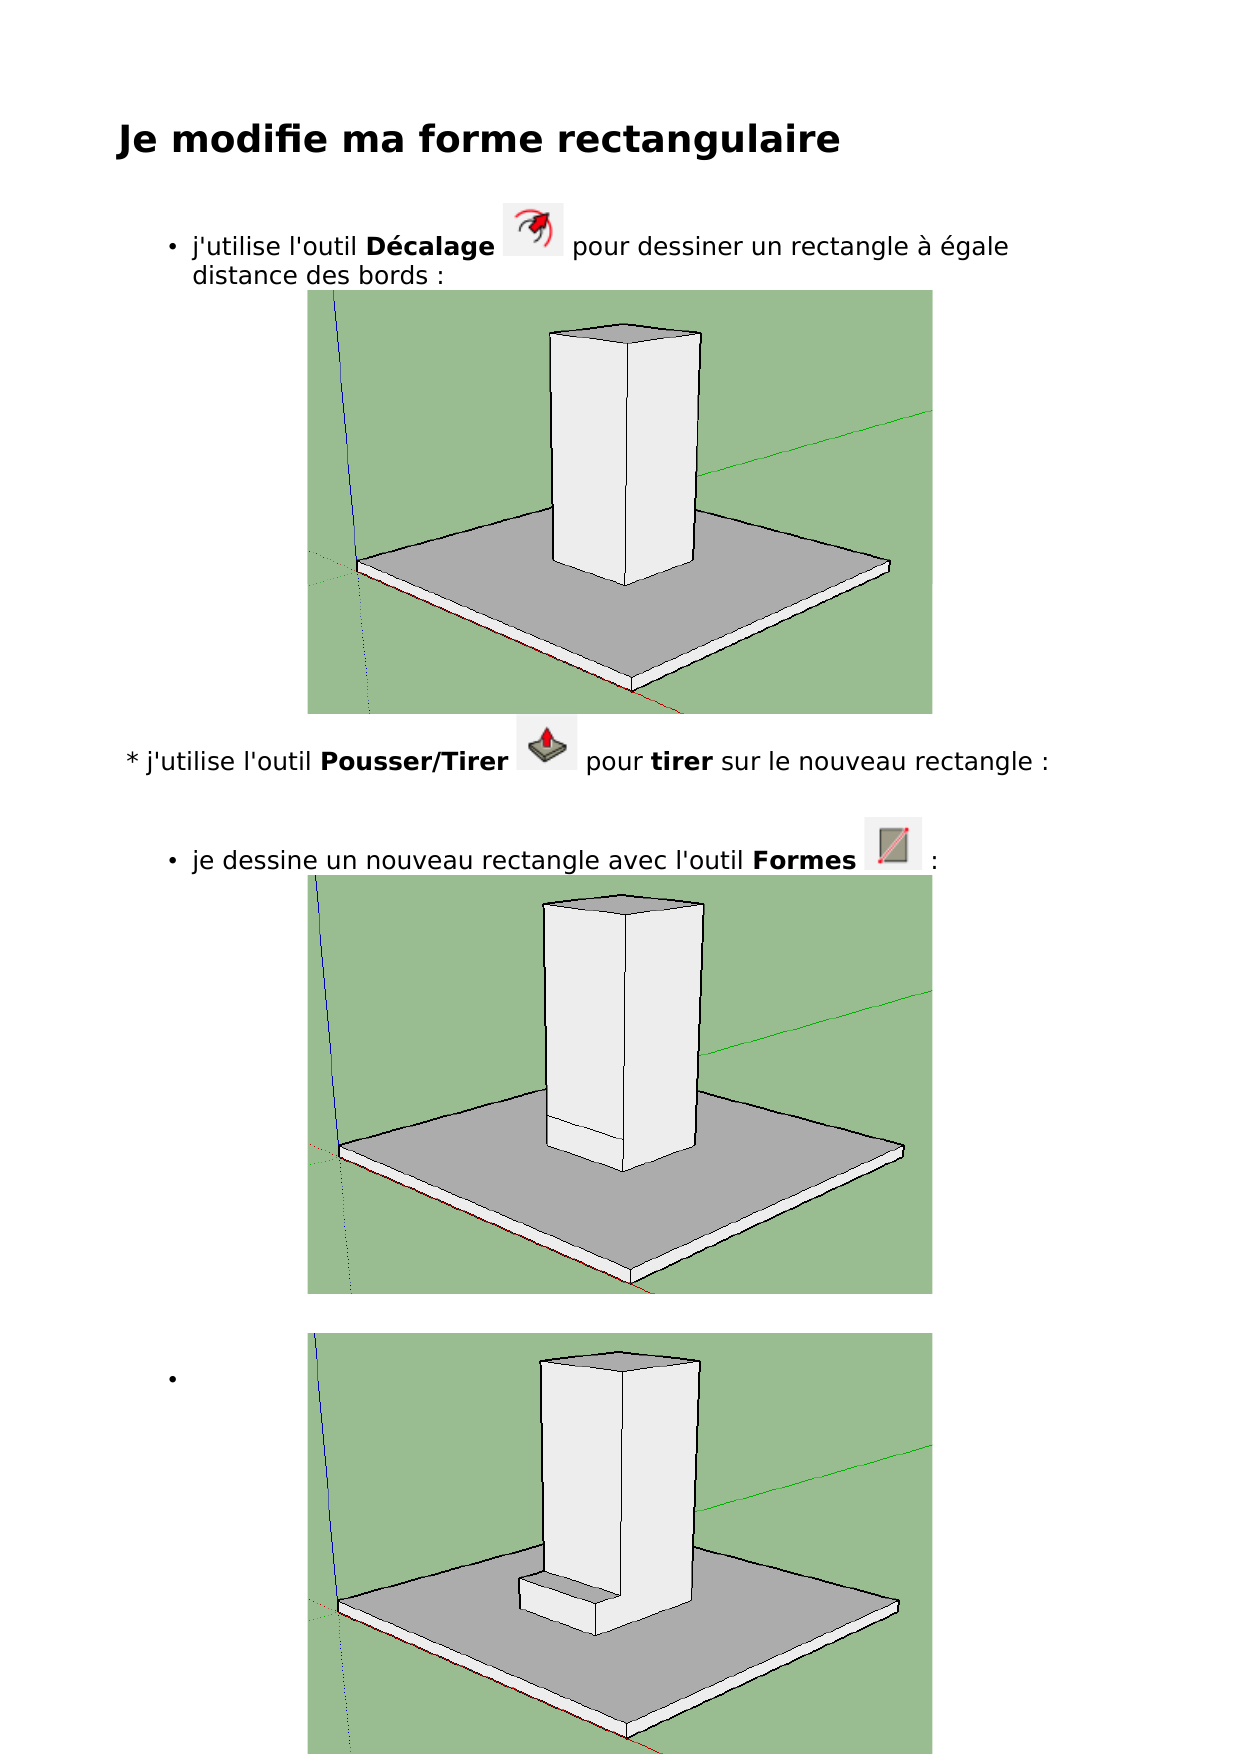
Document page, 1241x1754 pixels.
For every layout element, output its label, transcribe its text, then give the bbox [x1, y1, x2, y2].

subtitle Je modifie ma forme rectangulaire [118, 118, 1122, 162]
picture [502, 203, 564, 256]
picture [864, 817, 923, 870]
list [933, 1365, 1122, 1394]
picture [307, 290, 933, 770]
picture [307, 875, 933, 1294]
list [177, 1365, 307, 1394]
list j'utilise l'outil Décalage pour dessiner un rectangle à égale distance des bords : [177, 204, 1122, 290]
text * j'utilise l'outil Pousser/Tirer pour tirer sur le nouveau rectangle : [118, 290, 1122, 776]
list je dessine un nouveau rectangle avec l'outil Formes : [177, 818, 1122, 875]
picture [307, 1333, 933, 1754]
